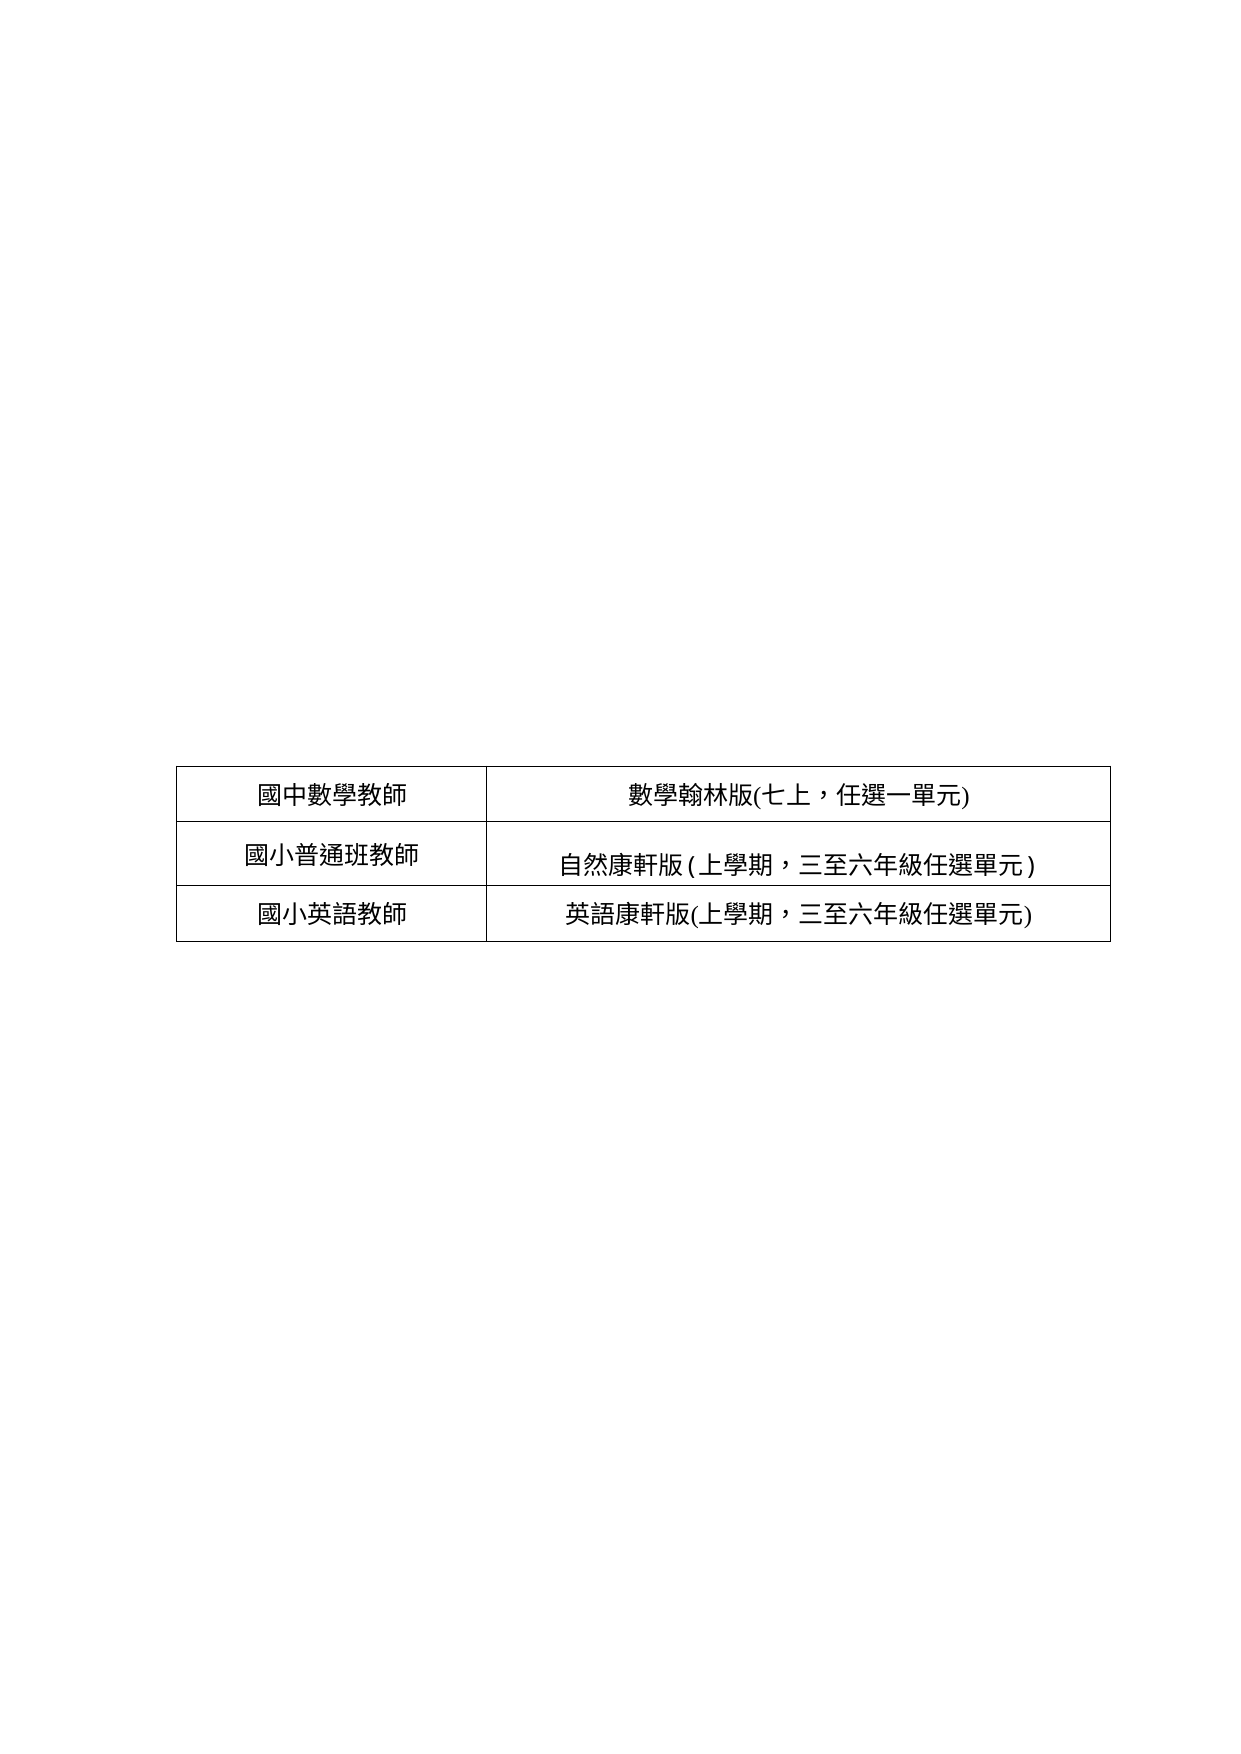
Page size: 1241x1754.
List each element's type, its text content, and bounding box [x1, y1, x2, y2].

table_cell 國小普通班教師 [177, 822, 486, 885]
table_cell 英語康軒版(上學期，三至六年級任選單元) [487, 886, 1110, 941]
table_cell 國小英語教師 [177, 886, 486, 941]
table_cell 自然康軒版(上學期，三至六年級任選單元) [487, 822, 1110, 885]
table_cell 數學翰林版(七上，任選一單元) [487, 767, 1110, 821]
table_cell 國中數學教師 [177, 767, 486, 821]
